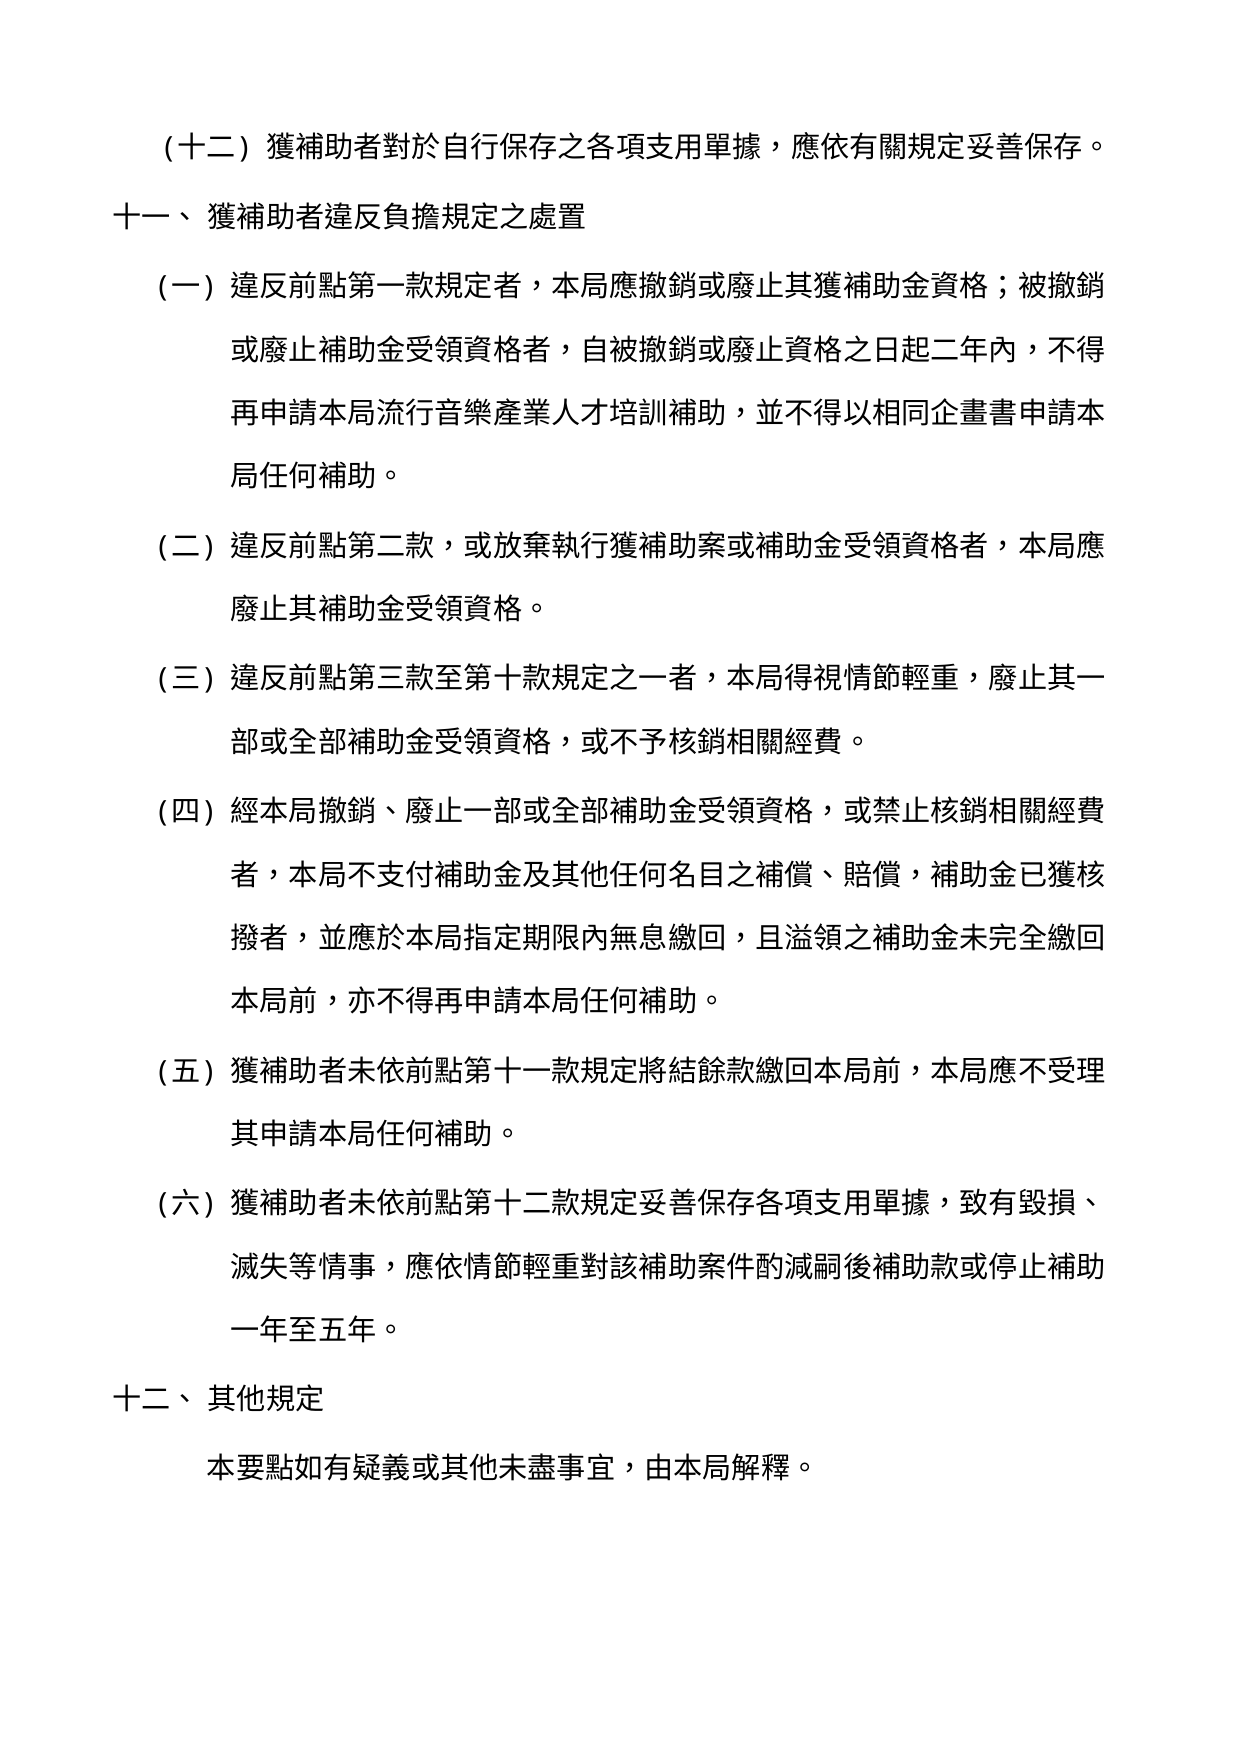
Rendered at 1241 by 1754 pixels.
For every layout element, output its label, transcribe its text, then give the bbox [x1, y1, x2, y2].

list 違反前點第三款至第十款規定之一者，本局得視情節輕重，廢止其一部或全部補助金受領資格，或不予核銷相關經費。 [153, 655, 1122, 761]
list 獲補助者違反負擔規定之處置 [112, 193, 1122, 236]
list 獲補助者未依前點第十二款規定妥善保存各項支用單據，致有毀損、滅失等情事，應依情節輕重對該補助案件酌減嗣後補助款或停止補助一年至五年。 [153, 1180, 1122, 1349]
list 獲補助者對於自行保存之各項支用單據，應依有關規定妥善保存。 [159, 124, 1122, 166]
text 本要點如有疑義或其他未盡事宜，由本局解釋。 [207, 1445, 1122, 1487]
list 經本局撤銷、廢止一部或全部補助金受領資格，或禁止核銷相關經費者，本局不支付補助金及其他任何名目之補償、賠償，補助金已獲核撥者，並應於本局指定期限內無息繳回，且溢領之補助金未完全繳回本局前，亦不得再申請本局任何補助。 [153, 787, 1122, 1020]
list 獲補助者未依前點第十一款規定將結餘款繳回本局前，本局應不受理其申請本局任何補助。 [153, 1047, 1122, 1153]
list 違反前點第二款，或放棄執行獲補助案或補助金受領資格者，本局應廢止其補助金受領資格。 [153, 522, 1122, 628]
list 違反前點第一款規定者，本局應撤銷或廢止其獲補助金資格；被撤銷或廢止補助金受領資格者，自被撤銷或廢止資格之日起二年內，不得再申請本局流行音樂產業人才培訓補助，並不得以相同企畫書申請本局任何補助。 [153, 262, 1122, 495]
list 其他規定 [112, 1376, 1122, 1418]
